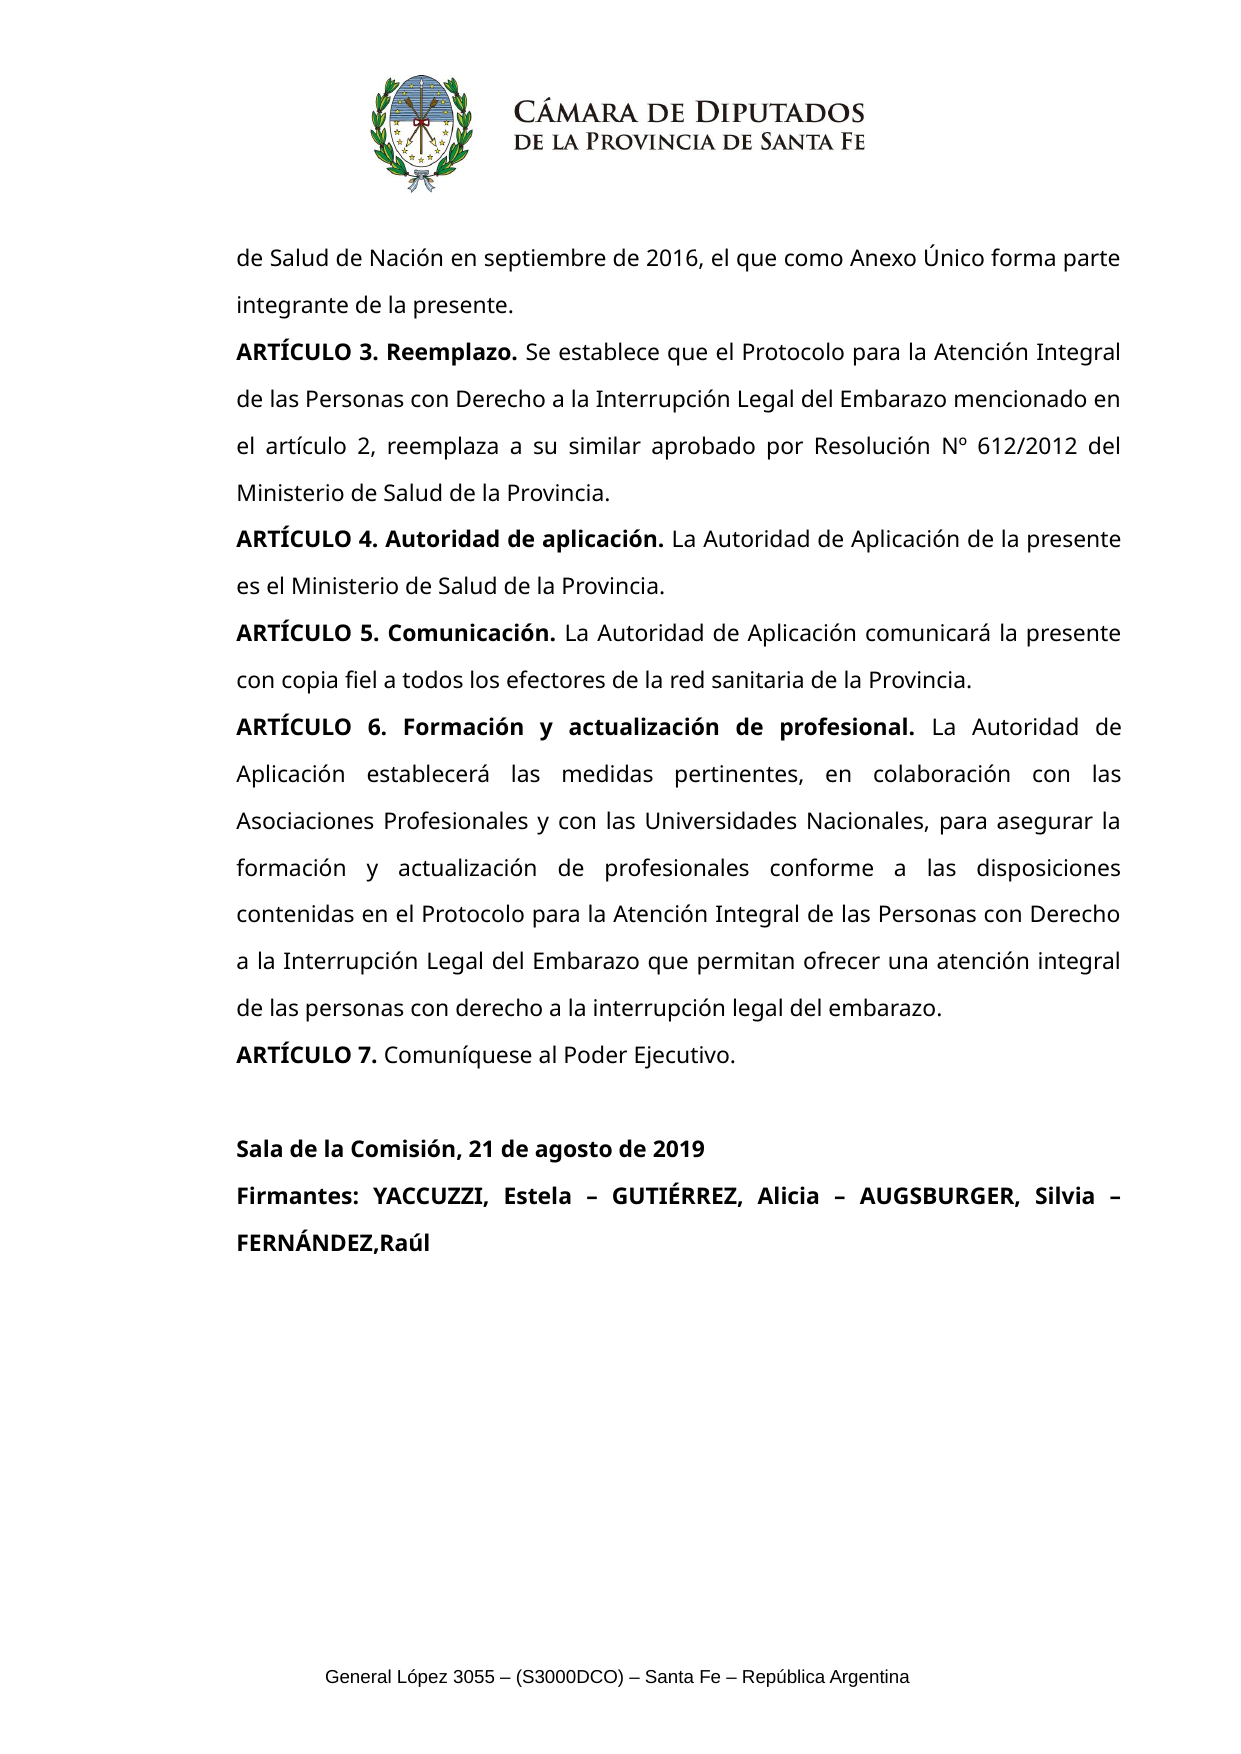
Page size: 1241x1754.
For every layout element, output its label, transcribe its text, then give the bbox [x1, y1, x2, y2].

text ARTÍCULO 5. Comunicación. La Autoridad de Aplicación comunicará la presente con copia fiel a todos los efectores de la red sanitaria de la Provincia. [236, 617, 1122, 695]
text ARTÍCULO 3. Reemplazo. Se establece que el Protocolo para la Atención Integral de las Personas con Derecho a la Interrupción Legal del Embarazo mencionado en el artículo 2, reemplaza a su similar aprobado por Resolución Nº 612/2012 del Ministerio de Salud de la Provincia. [236, 336, 1122, 508]
text Sala de la Comisión, 21 de agosto de 2019 [236, 1133, 1122, 1164]
picture [370, 75, 865, 197]
text ARTÍCULO 7. Comuníquese al Poder Ejecutivo. [236, 1039, 1122, 1070]
text de Salud de Nación en septiembre de 2016, el que como Anexo Único forma parte integrante de la presente. [236, 242, 1122, 320]
text Firmantes: YACCUZZI, Estela – GUTIÉRREZ, Alicia – AUGSBURGER, Silvia – FERNÁNDEZ,Raúl [236, 1180, 1122, 1258]
text ARTÍCULO 6. Formación y actualización de profesional. La Autoridad de Aplicación establecerá las medidas pertinentes, en colaboración con las Asociaciones Profesionales y con las Universidades Nacionales, para asegurar la formación y actualización de profesionales conforme a las disposiciones contenidas en el Protocolo para la Atención Integral de las Personas con Derecho a la Interrupción Legal del Embarazo que permitan ofrecer una atención integral de las personas con derecho a la interrupción legal del embarazo. [236, 711, 1122, 1023]
text ARTÍCULO 4. Autoridad de aplicación. La Autoridad de Aplicación de la presente es el Ministerio de Salud de la Provincia. [236, 523, 1122, 602]
